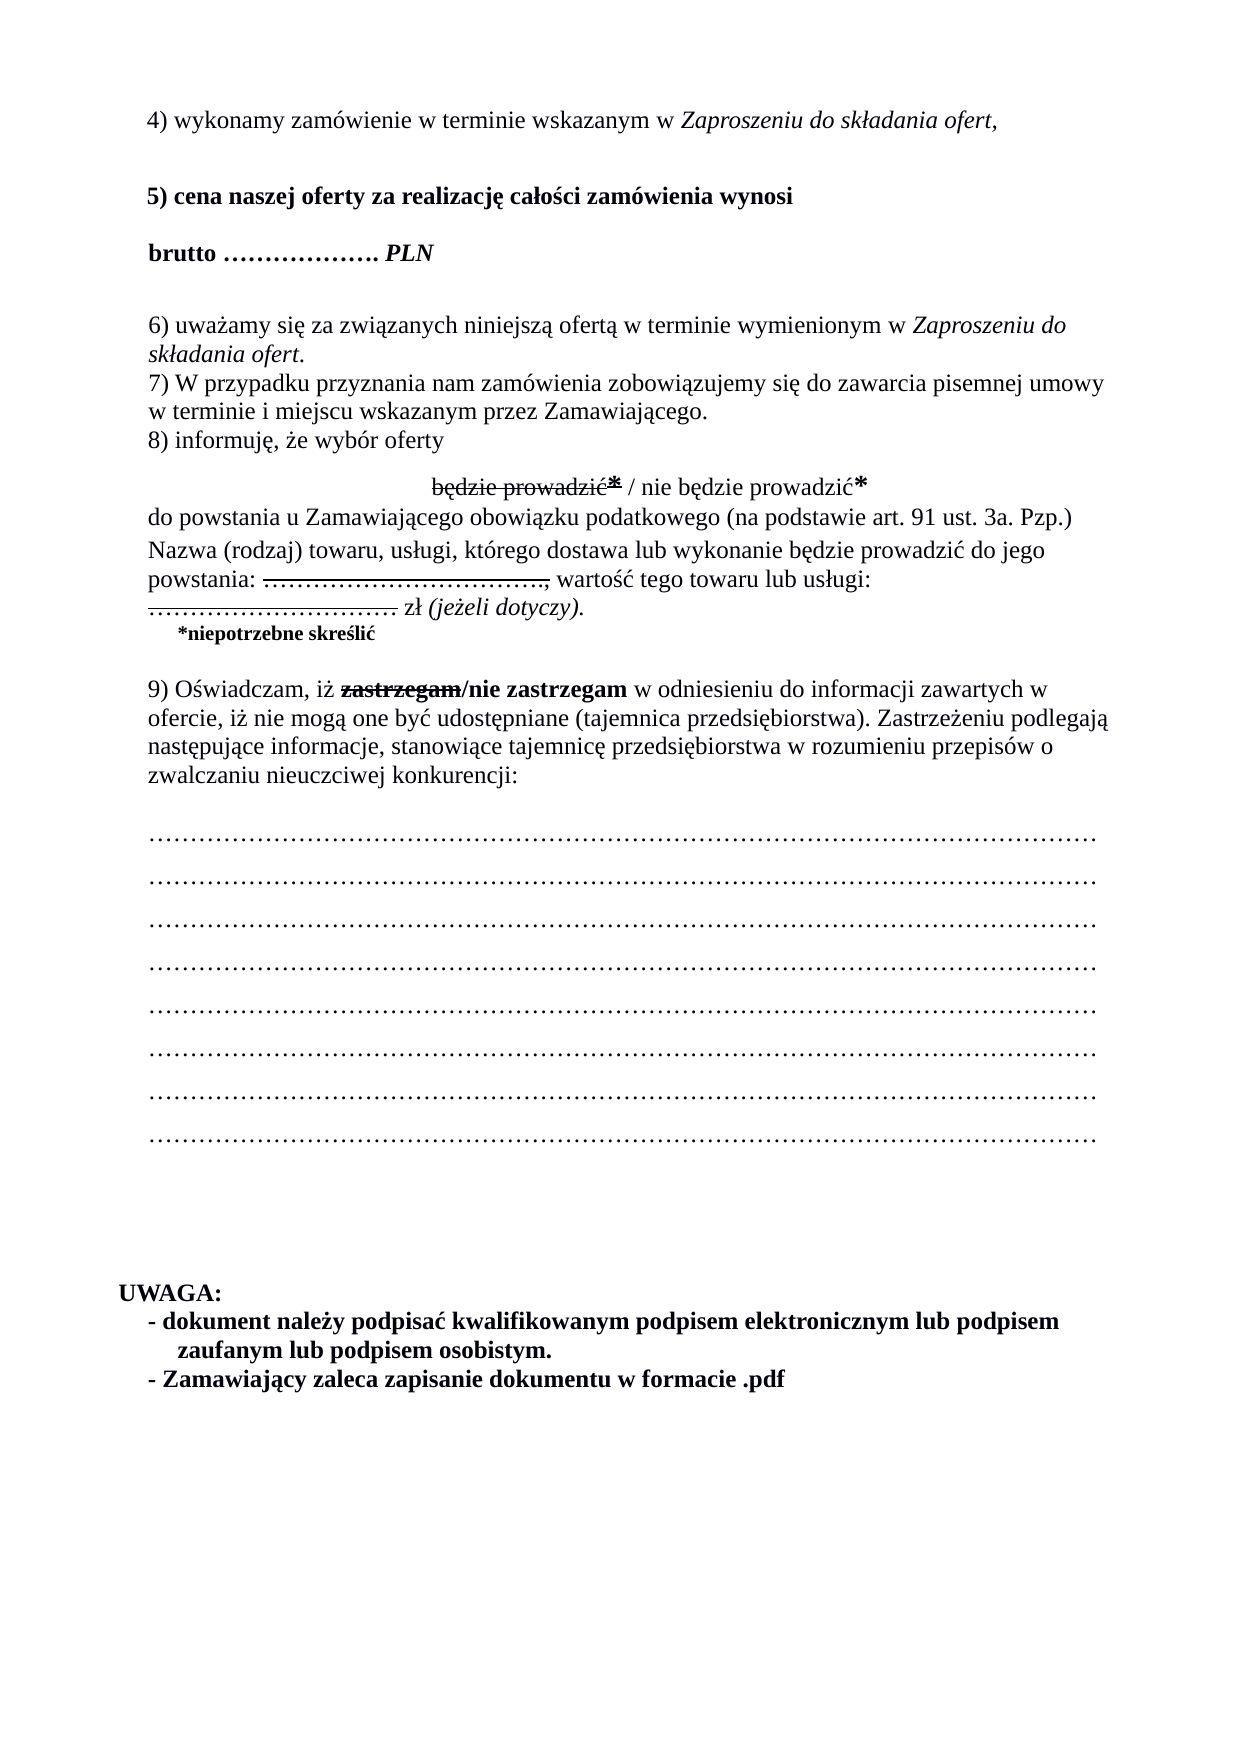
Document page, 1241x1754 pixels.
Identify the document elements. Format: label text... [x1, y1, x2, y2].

text …………………………………………………………………………………………………… [148, 861, 1122, 889]
text *niepotrzebne skreślić [177, 621, 1122, 645]
text 7) W przypadku przyznania nam zamówienia zobowiązujemy się do zawarcia pisemnej umowy w terminie i miejscu wskazanym przez Zamawiającego. [148, 368, 1122, 425]
text - dokument należy podpisać kwalifikowanym podpisem elektronicznym lub podpisem zaufanym lub podpisem osobistym. [148, 1306, 1122, 1364]
text …………………………………………………………………………………………………… [148, 818, 1122, 846]
text 9) Oświadczam, iż zastrzegam/nie zastrzegam w odniesieniu do informacji zawartych w ofercie, iż nie mogą one być udostępniane (tajemnica przedsiębiorstwa). Zastrzeżeniu podlegają następujące informacje, stanowiące tajemnicę przedsiębiorstwa w rozumieniu przepisów o zwalczaniu nieuczciwej konkurencji: [148, 674, 1122, 789]
text …………………………………………………………………………………………………… [148, 1076, 1122, 1105]
text 5) cena naszej oferty za realizację całości zamówienia wynosi [147, 181, 1122, 209]
text …………………………………………………………………………………………………… [148, 947, 1122, 976]
text będzie prowadzić* / nie będzie prowadzić* [177, 468, 1122, 502]
text Nazwa (rodzaj) towaru, usługi, którego dostawa lub wykonanie będzie prowadzić do jego powstania: ……………………………., wartość tego towaru lub usługi: ………………………… zł (jeżeli dotyczy). [148, 535, 1122, 621]
text …………………………………………………………………………………………………… [148, 904, 1122, 933]
text 8) informuję, że wybór oferty [148, 425, 1122, 454]
text - Zamawiający zaleca zapisanie dokumentu w formacie .pdf [148, 1364, 1122, 1393]
text do powstania u Zamawiającego obowiązku podatkowego (na podstawie art. 91 ust. 3a. Pzp.) [148, 502, 1122, 531]
text …………………………………………………………………………………………………… [148, 1033, 1122, 1062]
text 6) uważamy się za związanych niniejszą ofertą w terminie wymienionym w Zaproszeniu do składania ofert. [148, 310, 1122, 368]
text …………………………………………………………………………………………………… [148, 990, 1122, 1019]
text 4) wykonamy zamówienie w terminie wskazanym w Zaproszeniu do składania ofert, [147, 105, 1122, 133]
text …………………………………………………………………………………………………… [148, 1119, 1122, 1148]
text brutto ………………. PLN [148, 238, 1122, 267]
text UWAGA: [118, 1278, 1122, 1306]
